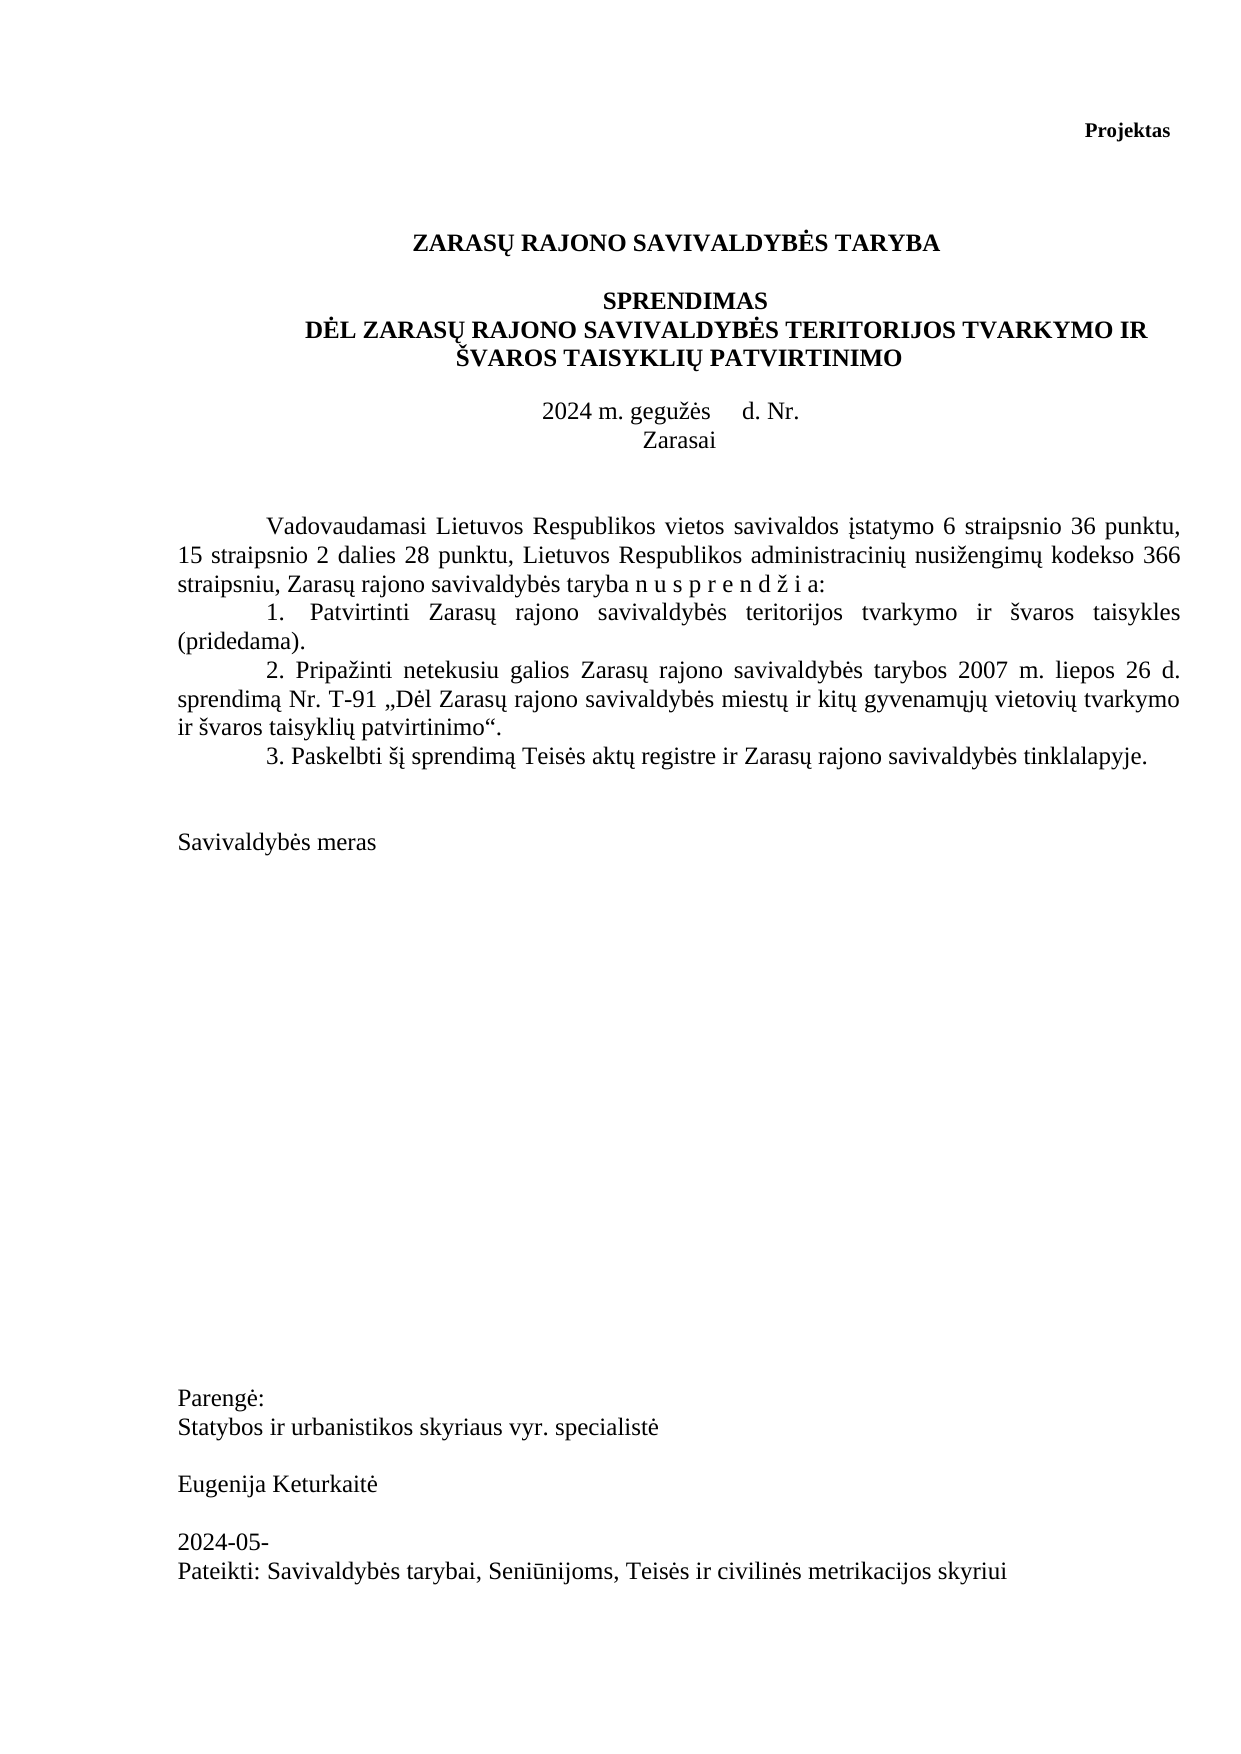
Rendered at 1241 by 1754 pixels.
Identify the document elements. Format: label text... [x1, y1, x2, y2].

text Vadovaudamasi Lietuvos Respublikos vietos savivaldos įstatymo 6 straipsnio 36 punktu, 15 straipsnio 2 dalies 28 punktu, Lietuvos Respublikos administracinių nusižengimų kodekso 366 straipsniu, Zarasų rajono savivaldybės taryba n u s p r e n d ž i a: [177, 511, 1181, 597]
table_cell Zarasai [177, 425, 1181, 454]
text Eugenija Keturkaitė [177, 1469, 1152, 1498]
table_cell Zarasų rajono savivaldybės taryba [177, 229, 1181, 257]
text 3. Paskelbti šį sprendimą Teisės aktų registre ir Zarasų rajono savivaldybės tinklalapyje. [177, 741, 1181, 770]
text Statybos ir urbanistikos skyriaus vyr. specialistė [177, 1412, 1152, 1441]
table_cell [721, 454, 975, 482]
table_cell [721, 257, 975, 286]
table_cell [177, 454, 721, 482]
table_cell SPRENDIMAS [177, 286, 1181, 315]
table_cell DĖL ZARASŲ RAJONO SAVIVALDYBĖS TERITORIJOS TVARKYMO IR ŠVAROS TAISYKLIŲ PATVIRTINIMO [177, 315, 1181, 372]
text 1. Patvirtinti Zarasų rajono savivaldybės teritorijos tvarkymo ir švaros taisykles (pridedama). [177, 597, 1181, 655]
table_cell [975, 257, 1181, 286]
table_cell 2024 m. gegužės d. Nr. [177, 396, 1181, 425]
text Savivaldybės meras [177, 827, 1177, 856]
table_header Projektas [177, 118, 1181, 228]
table_cell [177, 257, 721, 286]
text 2024-05- [177, 1527, 1152, 1556]
text Parengė: [177, 1383, 1152, 1412]
table_cell [975, 454, 1181, 482]
table_cell [177, 372, 1181, 396]
text Pateikti: Savivaldybės tarybai, Seniūnijoms, Teisės ir civilinės metrikacijos skyriui [177, 1556, 1152, 1584]
text 2. Pripažinti netekusiu galios Zarasų rajono savivaldybės tarybos 2007 m. liepos 26 d. sprendimą Nr. T-91 „Dėl Zarasų rajono savivaldybės miestų ir kitų gyvenamųjų vietovių tvarkymo ir švaros taisyklių patvirtinimo“. [177, 655, 1181, 741]
